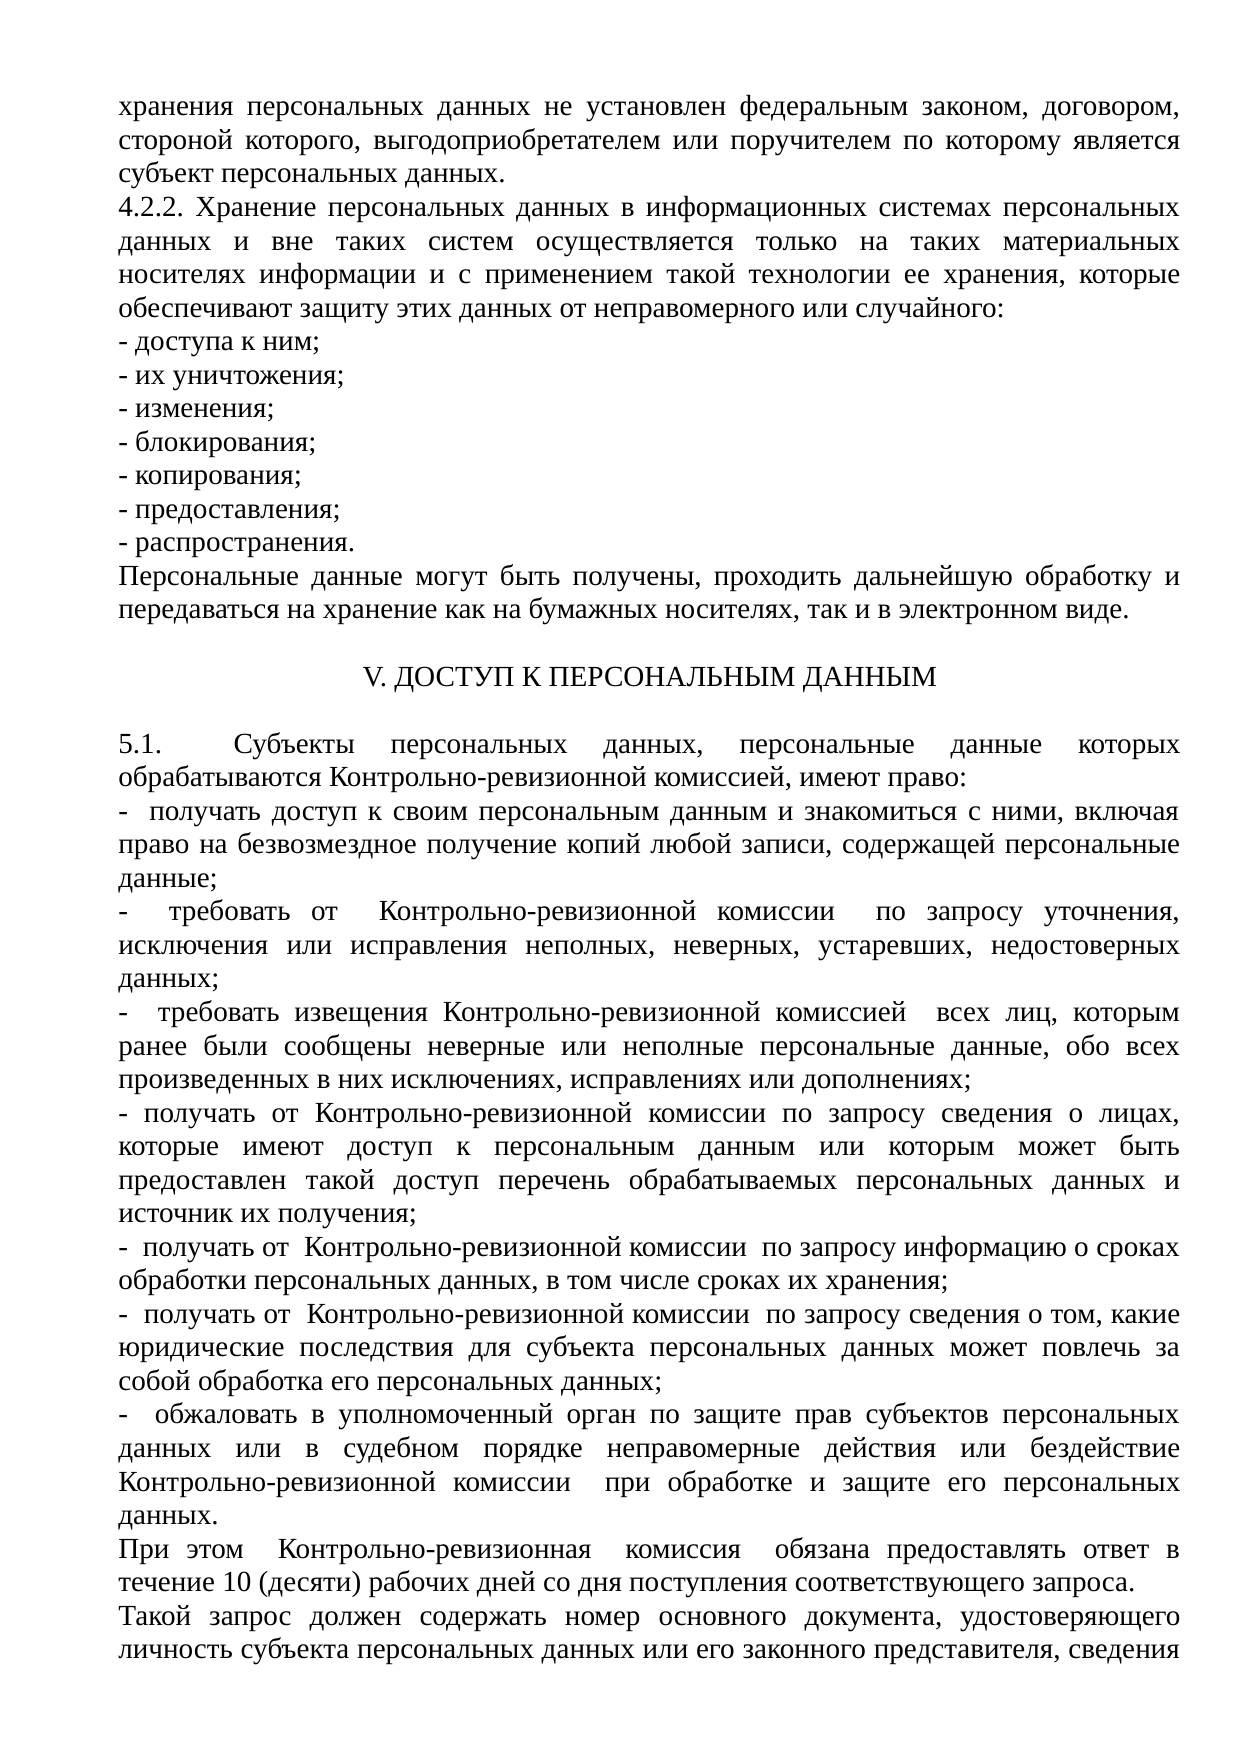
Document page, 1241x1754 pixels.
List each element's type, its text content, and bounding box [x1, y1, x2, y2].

text - доступа к ним; [118, 323, 1181, 357]
text 4.2.2. Хранение персональных данных в информационных системах персональных данных и вне таких систем осуществляется только на таких материальных носителях информации и с применением такой технологии ее хранения, которые обеспечивают защиту этих данных от неправомерного или случайного: [118, 189, 1181, 323]
text - получать от Контрольно-ревизионной комиссии по запросу информацию о сроках обработки персональных данных, в том числе сроках их хранения; [118, 1229, 1181, 1296]
text V. ДОСТУП К ПЕРСОНАЛЬНЫМ ДАННЫМ [118, 659, 1181, 692]
text хранения персональных данных не установлен федеральным законом, договором, стороной которого, выгодоприобретателем или поручителем по которому является субъект персональных данных. [118, 88, 1181, 189]
text - изменения; [118, 390, 1181, 424]
text - требовать от Контрольно-ревизионной комиссии по запросу уточнения, исключения или исправления неполных, неверных, устаревших, недостоверных данных; [118, 893, 1181, 994]
text - получать от Контрольно-ревизионной комиссии по запросу сведения о том, какие юридические последствия для субъекта персональных данных может повлечь за собой обработка его персональных данных; [118, 1296, 1181, 1397]
text - распространения. [118, 524, 1181, 558]
text Персональные данные могут быть получены, проходить дальнейшую обработку и передаваться на хранение как на бумажных носителях, так и в электронном виде. [118, 558, 1181, 625]
text - обжаловать в уполномоченный орган по защите прав субъектов персональных данных или в судебном порядке неправомерные действия или бездействие Контрольно-ревизионной комиссии при обработке и защите его персональных данных. [118, 1397, 1181, 1531]
text - предоставления; [118, 491, 1181, 524]
text - получать доступ к своим персональным данным и знакомиться с ними, включая право на безвозмездное получение копий любой записи, содержащей персональные данные; [118, 793, 1181, 893]
text 5.1. Субъекты персональных данных, персональные данные которых обрабатываются Контрольно-ревизионной комиссией, имеют право: [118, 726, 1181, 793]
text - копирования; [118, 457, 1181, 491]
text - получать от Контрольно-ревизионной комиссии по запросу сведения о лицах, которые имеют доступ к персональным данным или которым может быть предоставлен такой доступ перечень обрабатываемых персональных данных и источник их получения; [118, 1095, 1181, 1229]
text - блокирования; [118, 424, 1181, 457]
text - требовать извещения Контрольно-ревизионной комиссией всех лиц, которым ранее были сообщены неверные или неполные персональные данные, обо всех произведенных в них исключениях, исправлениях или дополнениях; [118, 994, 1181, 1095]
text - их уничтожения; [118, 357, 1181, 390]
text Такой запрос должен содержать номер основного документа, удостоверяющего личность субъекта персональных данных или его законного представителя, сведения [118, 1598, 1181, 1665]
text При этом Контрольно-ревизионная комиссия обязана предоставлять ответ в течение 10 (десяти) рабочих дней со дня поступления соответствующего запроса. [118, 1531, 1181, 1598]
